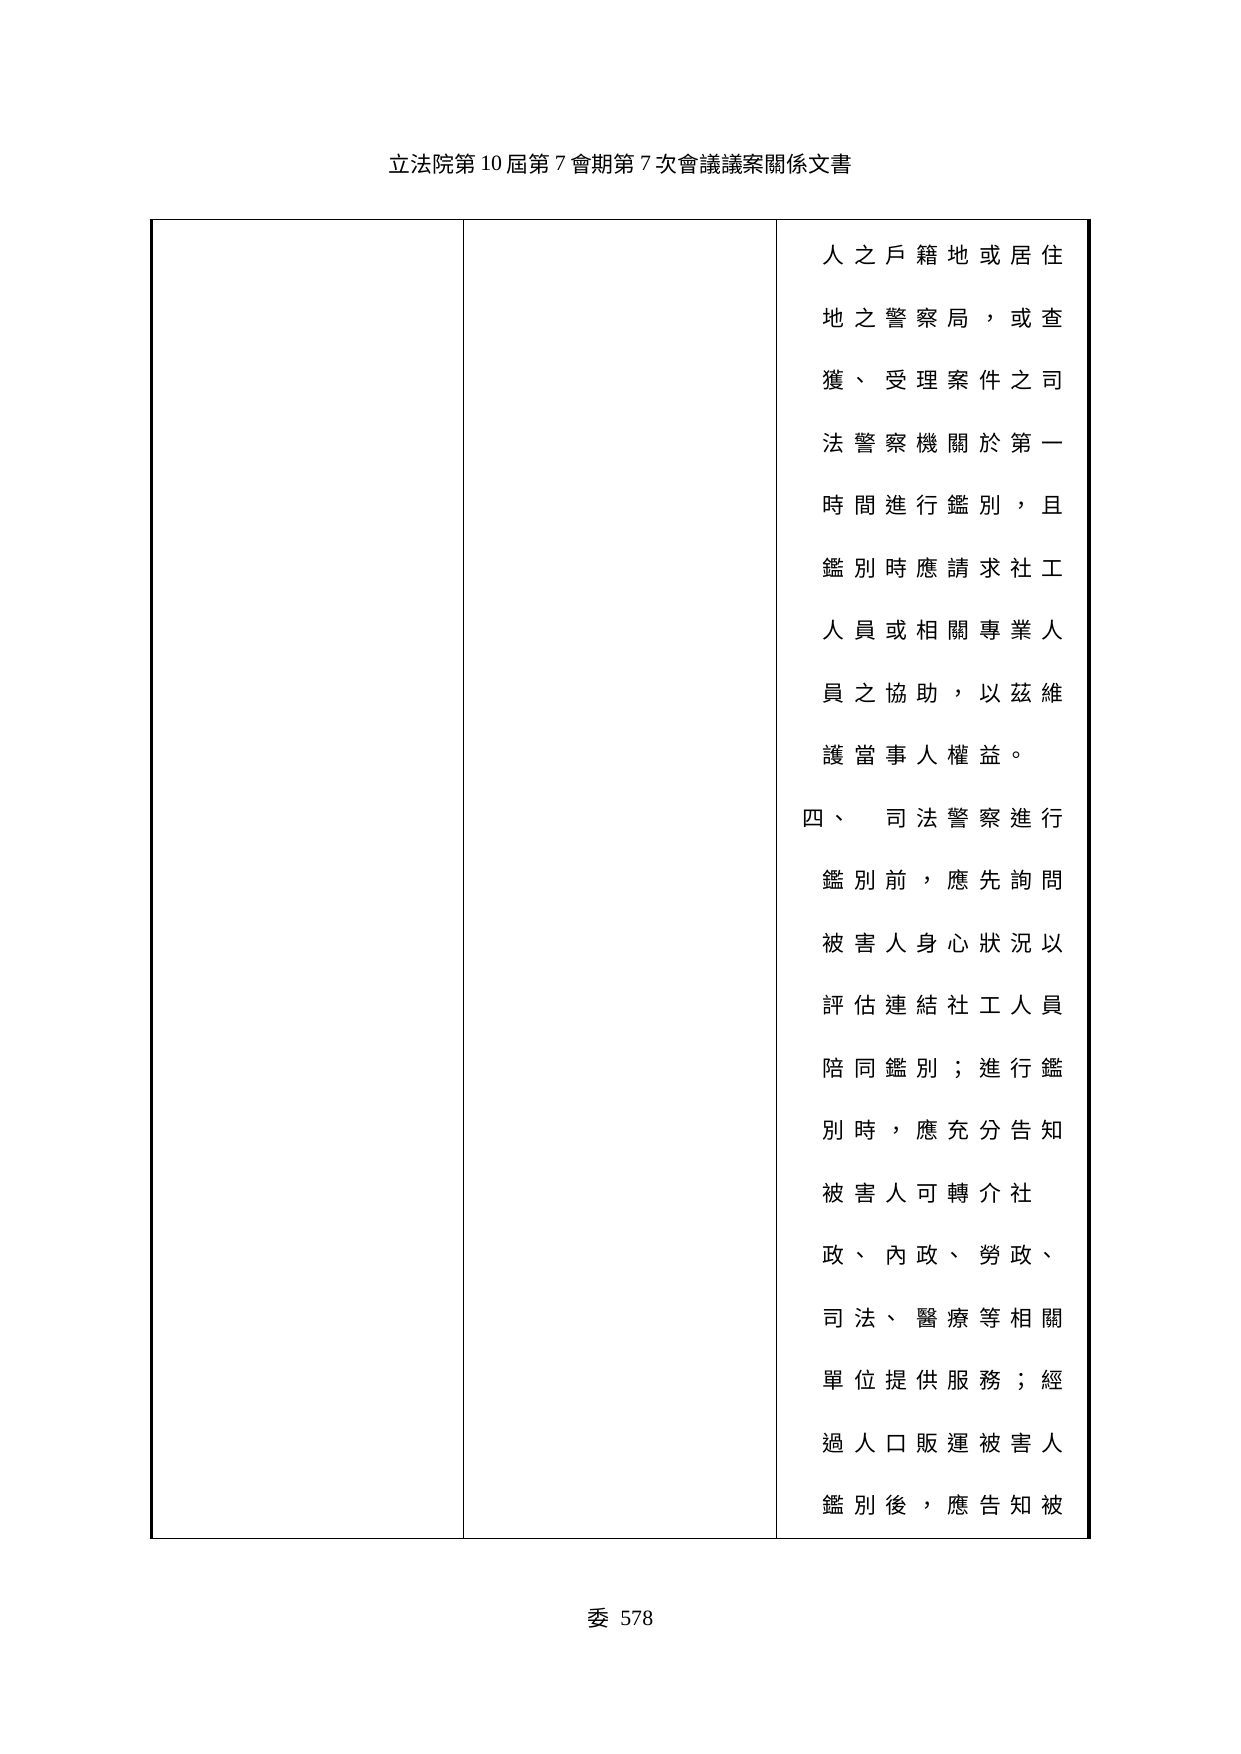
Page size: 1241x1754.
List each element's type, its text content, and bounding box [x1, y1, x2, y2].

table_cell 人之戶籍地或居住地之警察局，或查獲、受理案件之司法警察機關於第一時間進行鑑別，且鑑別時應請求社工人員或相關專業人員之協助，以茲維護當事人權益。 四、 司法警察進行鑑別前，應先詢問被害人身心狀況以評估連結社工人員陪同鑑別；進行鑑別時，應充分告知被害人可轉介社政、內政、勞政、司法、醫療等相關單位提供服務；經過人口販運被害人鑑別後，應告知被 [777, 220, 1087, 1538]
table_cell [464, 220, 776, 1538]
table_cell [153, 220, 463, 1538]
